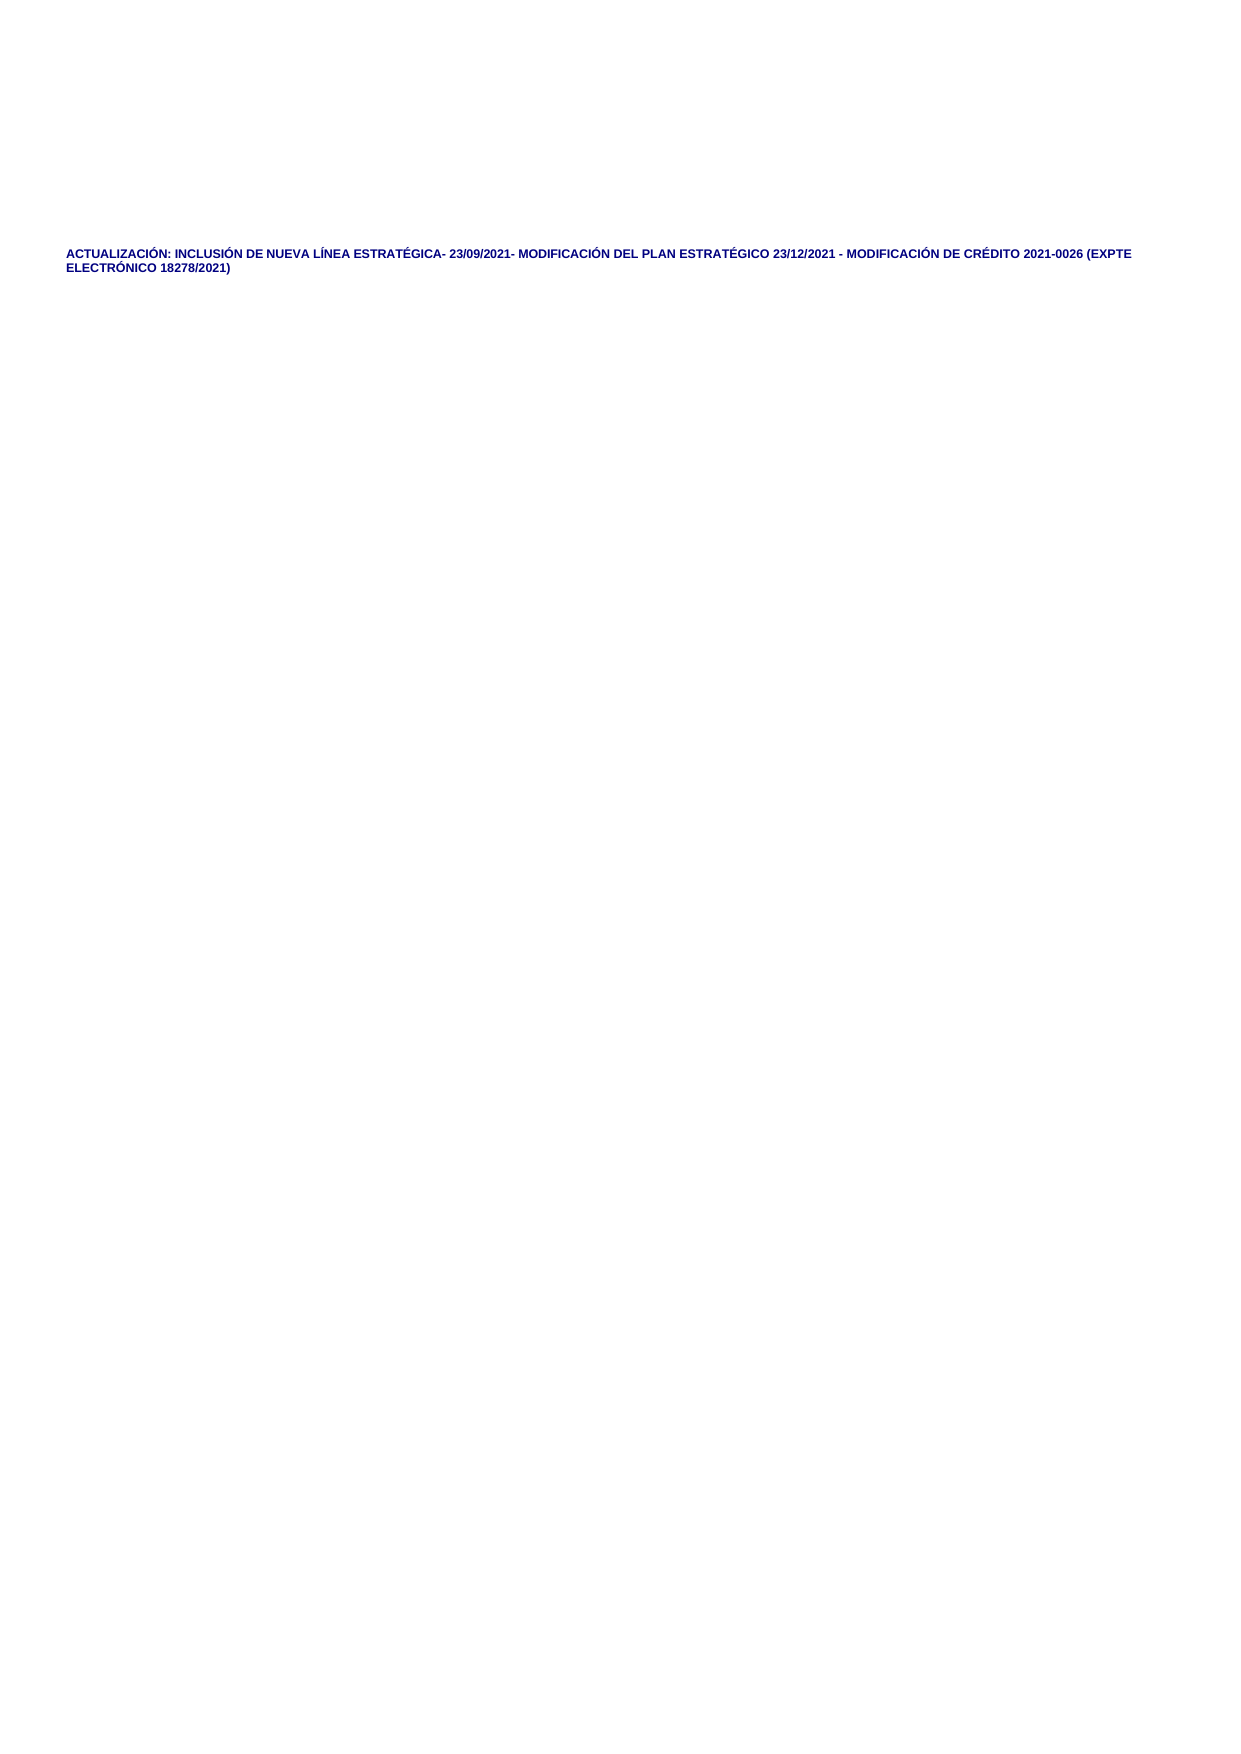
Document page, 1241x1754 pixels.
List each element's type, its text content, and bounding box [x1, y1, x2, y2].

text ACTUALIZACIÓN: INCLUSIÓN DE NUEVA LÍNEA ESTRATÉGICA- 23/09/2021- MODIFICACIÓN DEL PLAN ESTRATÉGICO 23/12/2021 - MODIFICACIÓN DE CRÉDITO 2021-0026 (EXPTE ELECTRÓNICO 18278/2021) [66, 247, 1205, 275]
